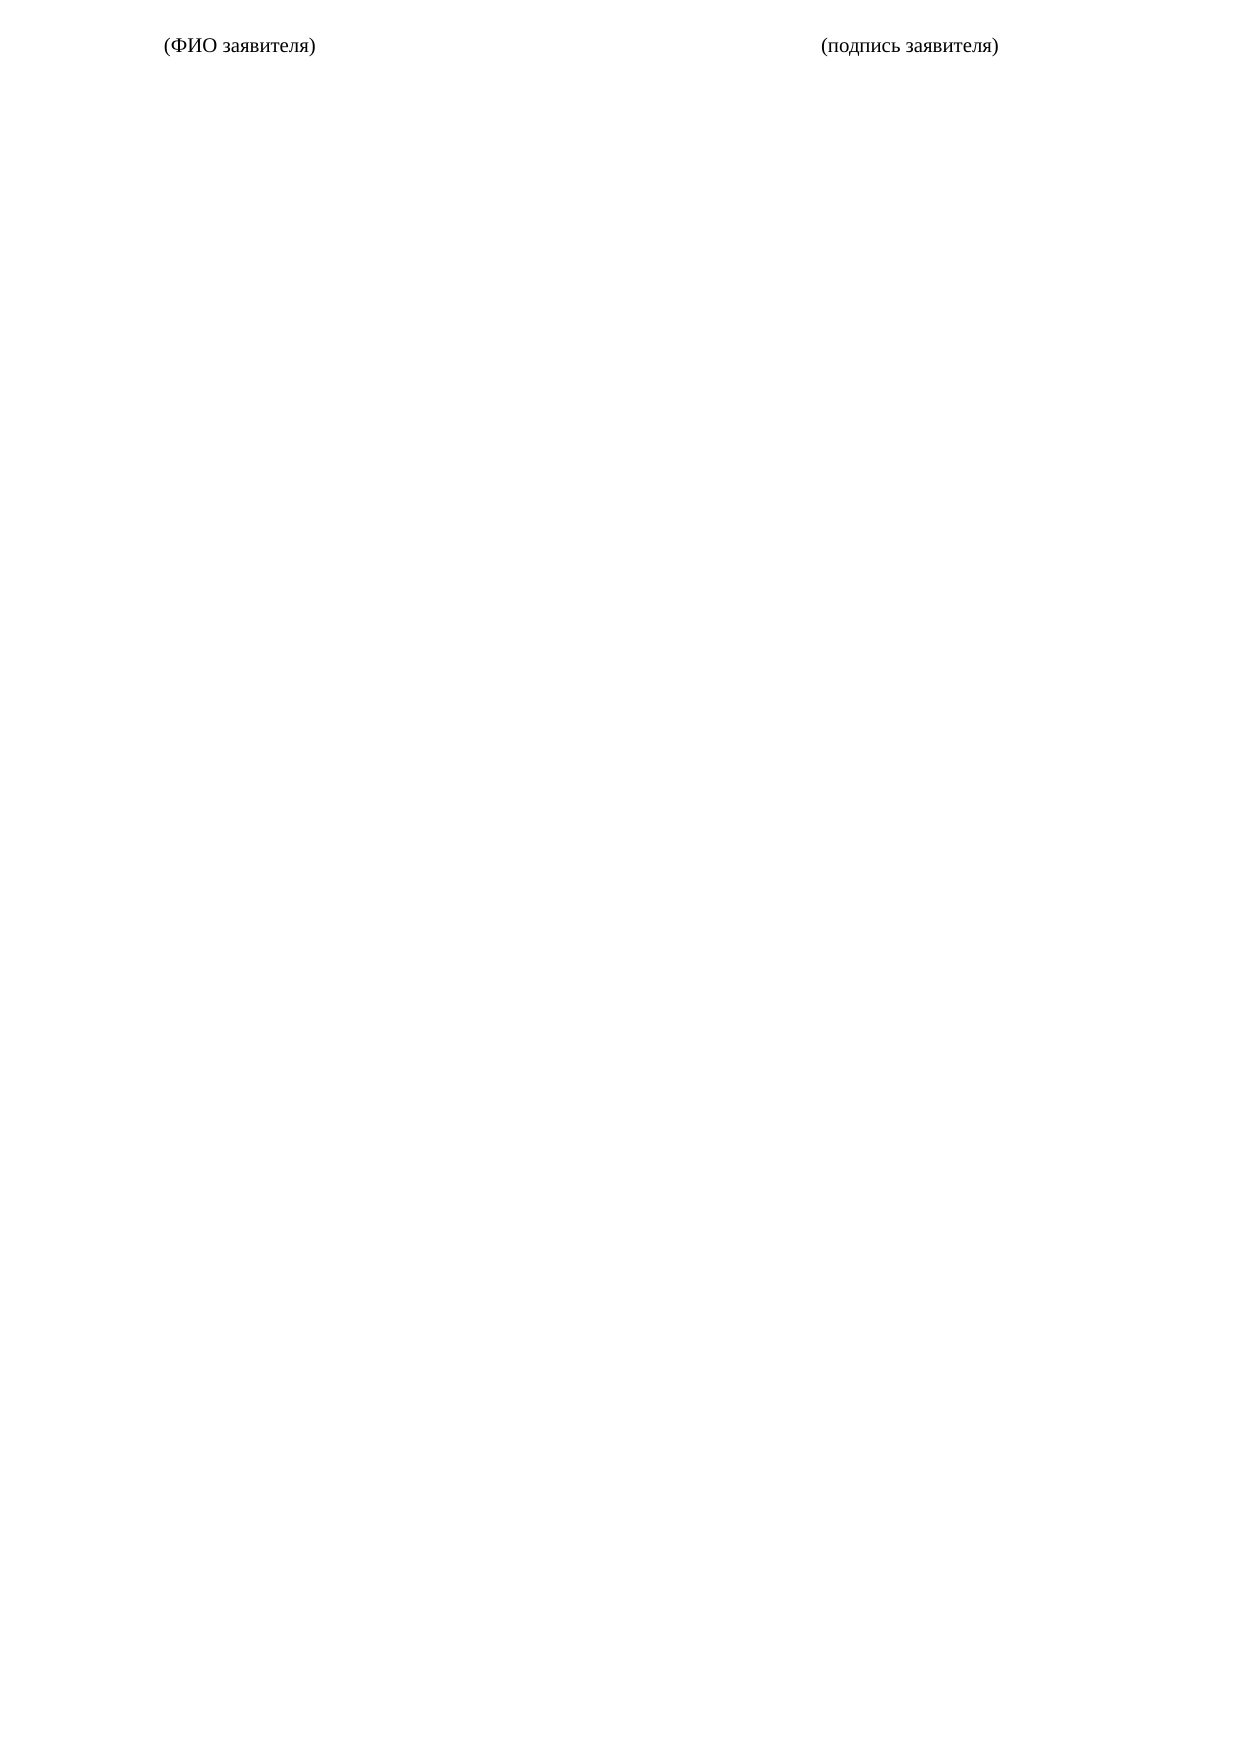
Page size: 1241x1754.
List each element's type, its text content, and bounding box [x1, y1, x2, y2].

text (ФИО заявителя) (подпись заявителя) [89, 29, 1181, 58]
